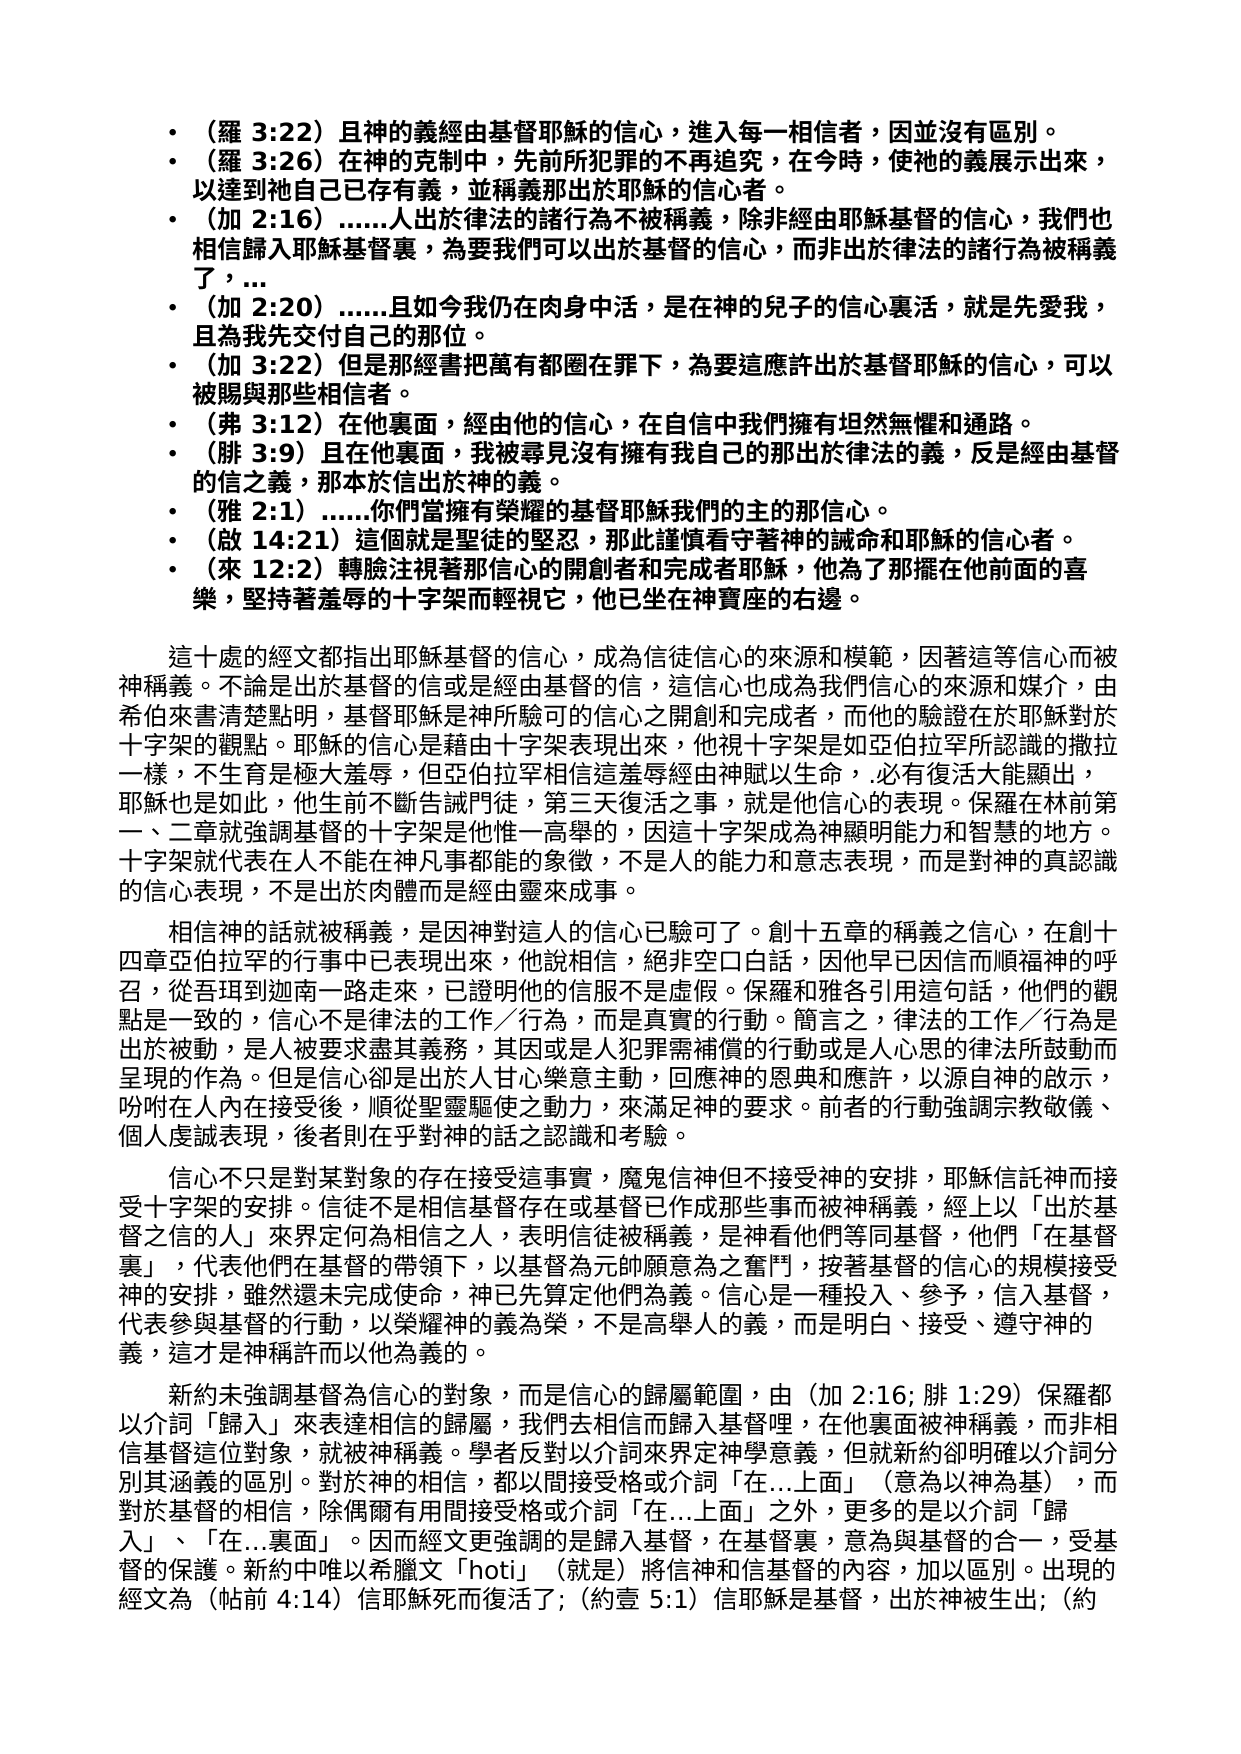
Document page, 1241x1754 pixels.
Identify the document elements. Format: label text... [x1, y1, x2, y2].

text 相信神的話就被稱義，是因神對這人的信心已驗可了。創十五章的稱義之信心，在創十四章亞伯拉罕的行事中已表現出來，他說相信，絕非空口白話，因他早已因信而順福神的呼召，從吾珥到迦南一路走來，已證明他的信服不是虛假。保羅和雅各引用這句話，他們的觀點是一致的，信心不是律法的工作／行為，而是真實的行動。簡言之，律法的工作／行為是出於被動，是人被要求盡其義務，其因或是人犯罪需補償的行動或是人心思的律法所鼓動而呈現的作為。但是信心卻是出於人甘心樂意主動，回應神的恩典和應許，以源自神的啟示，吩咐在人內在接受後，順從聖靈驅使之動力，來滿足神的要求。前者的行動強調宗教敬儀、個人虔誠表現，後者則在乎對神的話之認識和考驗。 [118, 918, 1122, 1152]
text 這十處的經文都指出耶穌基督的信心，成為信徒信心的來源和模範，因著這等信心而被神稱義。不論是出於基督的信或是經由基督的信，這信心也成為我們信心的來源和媒介，由希伯來書清楚點明，基督耶穌是神所驗可的信心之開創和完成者，而他的驗證在於耶穌對於十字架的觀點。耶穌的信心是藉由十字架表現出來，他視十字架是如亞伯拉罕所認識的撒拉一樣，不生育是極大羞辱，但亞伯拉罕相信這羞辱經由神賦以生命，.必有復活大能顯出，耶穌也是如此，他生前不斷告誡門徒，第三天復活之事，就是他信心的表現。保羅在林前第一、二章就強調基督的十字架是他惟一高舉的，因這十字架成為神顯明能力和智慧的地方。十字架就代表在人不能在神凡事都能的象徵，不是人的能力和意志表現，而是對神的真認識的信心表現，不是出於肉體而是經由靈來成事。 [118, 643, 1122, 906]
list （羅 3:22）且神的義經由基督耶穌的信心，進入每一相信者，因並沒有區別。 [177, 118, 1122, 147]
list （加 2:16）……人出於律法的諸行為不被稱義，除非經由耶穌基督的信心，我們也相信歸入耶穌基督裏，為要我們可以出於基督的信心，而非出於律法的諸行為被稱義了，… [177, 206, 1122, 293]
list （加 3:22）但是那經書把萬有都圈在罪下，為要這應許出於基督耶穌的信心，可以被賜與那些相信者。 [177, 351, 1122, 410]
text 信心不只是對某對象的存在接受這事實，魔鬼信神但不接受神的安排，耶穌信託神而接受十字架的安排。信徒不是相信基督存在或基督已作成那些事而被神稱義，經上以「出於基督之信的人」來界定何為相信之人，表明信徒被稱義，是神看他們等同基督，他們「在基督裏」，代表他們在基督的帶領下，以基督為元帥願意為之奮鬥，按著基督的信心的規模接受神的安排，雖然還未完成使命，神已先算定他們為義。信心是一種投入、參予，信入基督，代表參與基督的行動，以榮耀神的義為榮，不是高舉人的義，而是明白、接受、遵守神的義，這才是神稱許而以他為義的。 [118, 1164, 1122, 1368]
list （啟 14:21）這個就是聖徒的堅忍，那此謹慎看守著神的誡命和耶穌的信心者。 [177, 526, 1122, 556]
list （弗 3:12）在他裏面，經由他的信心，在自信中我們擁有坦然無懼和通路。 [177, 410, 1122, 439]
list （來 12:2）轉臉注視著那信心的開創者和完成者耶穌，他為了那擺在他前面的喜樂，堅持著羞辱的十字架而輕視它，他已坐在神寶座的右邊。 [177, 556, 1122, 614]
list （加 2:20）……且如今我仍在肉身中活，是在神的兒子的信心裏活，就是先愛我，且為我先交付自己的那位。 [177, 293, 1122, 351]
text 新約未強調基督為信心的對象，而是信心的歸屬範圍，由（加 2:16; 腓 1:29）保羅都以介詞「歸入」來表達相信的歸屬，我們去相信而歸入基督哩，在他裏面被神稱義，而非相信基督這位對象，就被神稱義。學者反對以介詞來界定神學意義，但就新約卻明確以介詞分別其涵義的區別。對於神的相信，都以間接受格或介詞「在…上面」（意為以神為基），而對於基督的相信，除偶爾有用間接受格或介詞「在…上面」之外，更多的是以介詞「歸入」、「在…裏面」。因而經文更強調的是歸入基督，在基督裏，意為與基督的合一，受基督的保護。新約中唯以希臘文「hoti」（就是）將信神和信基督的內容，加以區別。出現的經文為（帖前 4:14）信耶穌死而復活了;（約壹 5:1）信耶穌是基督，出於神被生出;（約 [118, 1381, 1122, 1614]
list （羅 3:26）在神的克制中，先前所犯罪的不再追究，在今時，使祂的義展示出來，以達到祂自己已存有義，並稱義那出於耶穌的信心者。 [177, 147, 1122, 206]
list （腓 3:9）且在他裏面，我被尋見沒有擁有我自己的那出於律法的義，反是經由基督的信之義，那本於信出於神的義。 [177, 439, 1122, 497]
list （雅 2:1）……你們當擁有榮耀的基督耶穌我們的主的那信心。 [177, 497, 1122, 526]
